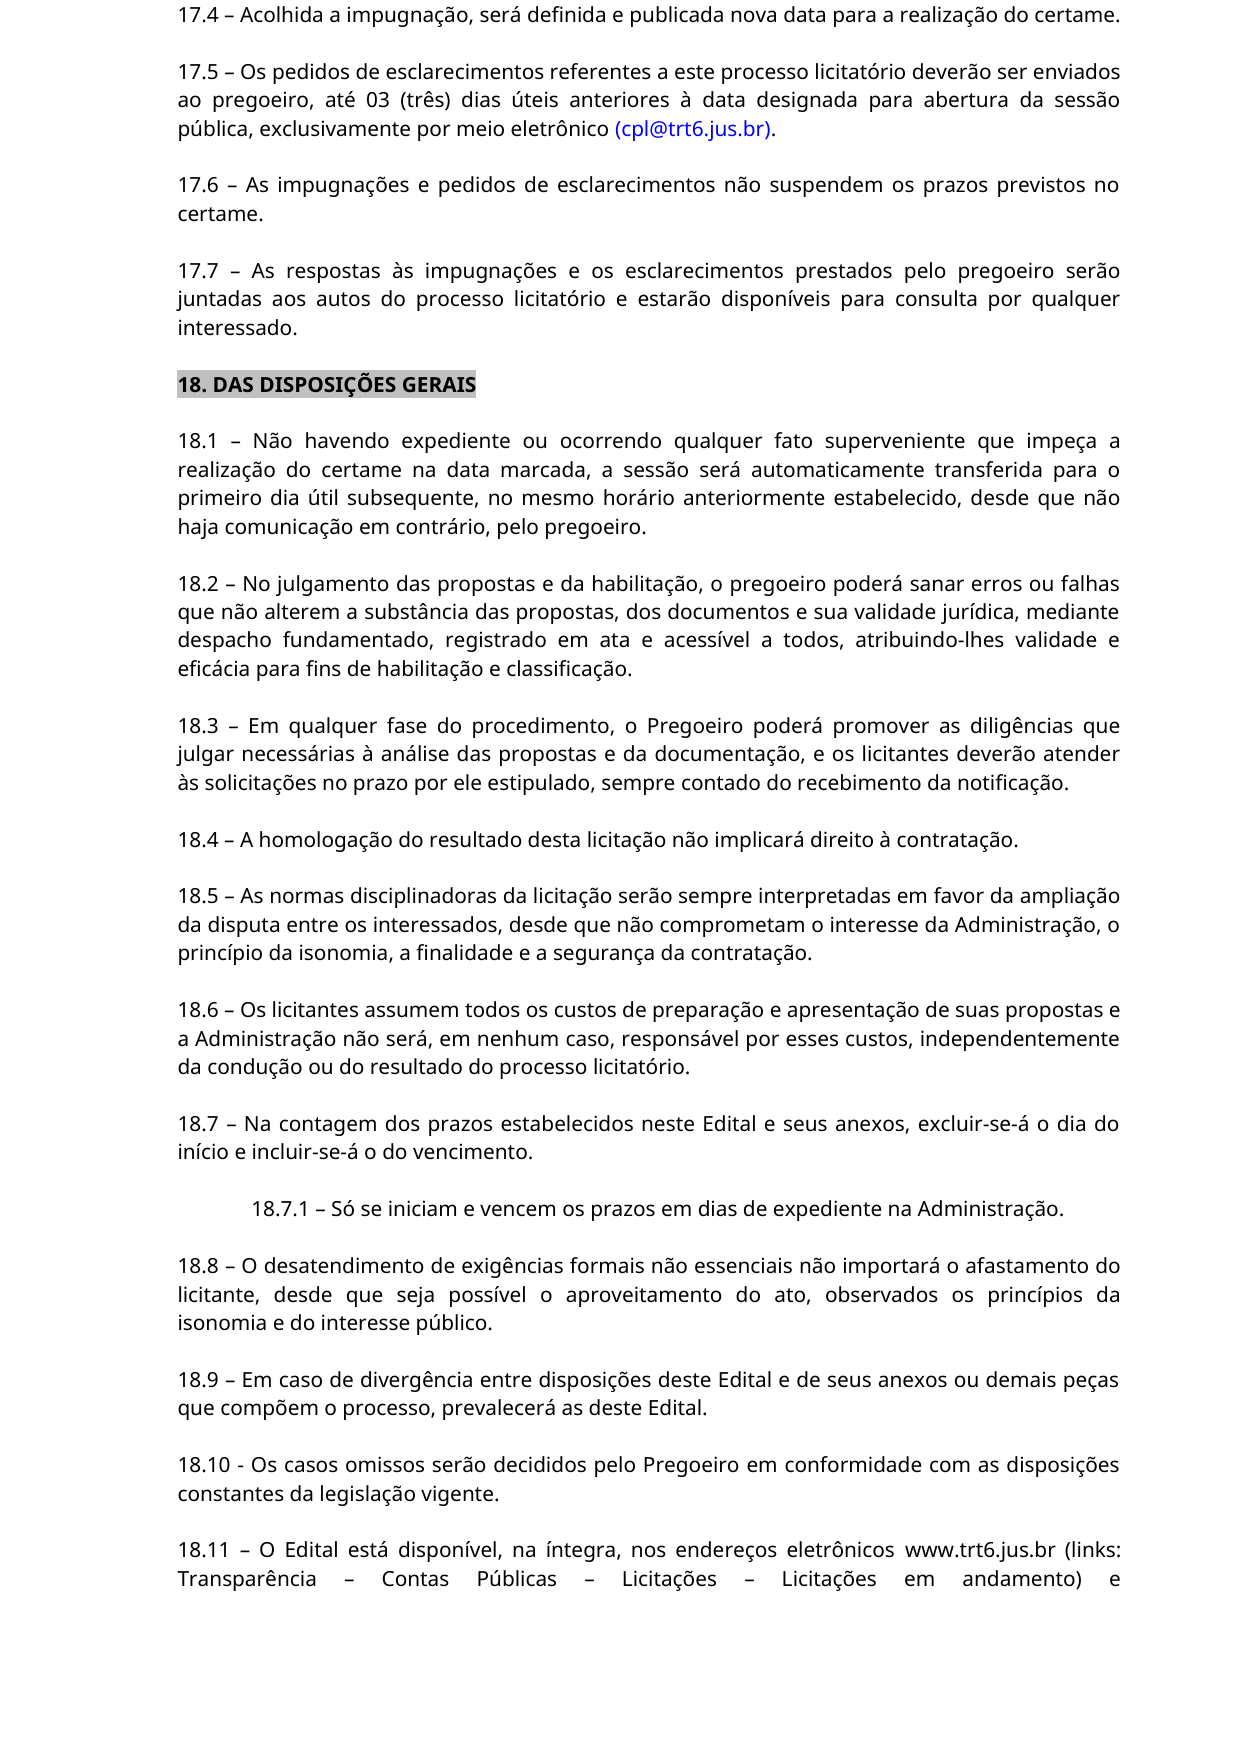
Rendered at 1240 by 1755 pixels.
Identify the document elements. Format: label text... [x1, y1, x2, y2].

text 17.6 – As impugnações e pedidos de esclarecimentos não suspendem os prazos previstos no certame. [177, 171, 1121, 227]
text 18.6 – Os licitantes assumem todos os custos de preparação e apresentação de suas propostas e a Administração não será, em nenhum caso, responsável por esses custos, independentemente da condução ou do resultado do processo licitatório. [177, 995, 1121, 1081]
text 18.5 – As normas disciplinadoras da licitação serão sempre interpretadas em favor da ampliação da disputa entre os interessados, desde que não comprometam o interesse da Administração, o princípio da isonomia, a finalidade e a segurança da contratação. [177, 882, 1121, 967]
text 17.5 – Os pedidos de esclarecimentos referentes a este processo licitatório deverão ser enviados ao pregoeiro, até 03 (três) dias úteis anteriores à data designada para abertura da sessão pública, exclusivamente por meio eletrônico (cpl@trt6.jus.br). [177, 57, 1121, 142]
text 18. DAS DISPOSIÇÕES GERAIS [177, 370, 1121, 398]
text 18.9 – Em caso de divergência entre disposições deste Edital e de seus anexos ou demais peças que compõem o processo, prevalecerá as deste Edital. [177, 1365, 1121, 1422]
text 18.3 – Em qualquer fase do procedimento, o Pregoeiro poderá promover as diligências que julgar necessárias à análise das propostas e da documentação, e os licitantes deverão atender às solicitações no prazo por ele estipulado, sempre contado do recebimento da notificação. [177, 711, 1121, 796]
text 18.4 – A homologação do resultado desta licitação não implicará direito à contratação. [177, 825, 1121, 853]
text 17.7 – As respostas às impugnações e os esclarecimentos prestados pelo pregoeiro serão juntadas aos autos do processo licitatório e estarão disponíveis para consulta por qualquer interessado. [177, 256, 1121, 341]
text 18.7.1 – Só se iniciam e vencem os prazos em dias de expediente na Administração. [251, 1194, 1121, 1223]
text 17.4 – Acolhida a impugnação, será definida e publicada nova data para a realização do certame. [177, 0, 1121, 28]
text 18.11 – O Edital está disponível, na íntegra, nos endereços eletrônicos www.trt6.jus.br (links: Transparência – Contas Públicas – Licitações – Licitações em andamento) e [177, 1536, 1121, 1592]
text 18.10 - Os casos omissos serão decididos pelo Pregoeiro em conformidade com as disposições constantes da legislação vigente. [177, 1450, 1121, 1507]
text 18.2 – No julgamento das propostas e da habilitação, o pregoeiro poderá sanar erros ou falhas que não alterem a substância das propostas, dos documentos e sua validade jurídica, mediante despacho fundamentado, registrado em ata e acessível a todos, atribuindo-lhes validade e eficácia para fins de habilitação e classificação. [177, 569, 1121, 682]
text 18.8 – O desatendimento de exigências formais não essenciais não importará o afastamento do licitante, desde que seja possível o aproveitamento do ato, observados os princípios da isonomia e do interesse público. [177, 1251, 1121, 1337]
text 18.7 – Na contagem dos prazos estabelecidos neste Edital e seus anexos, excluir-se-á o dia do início e incluir-se-á o do vencimento. [177, 1109, 1121, 1166]
text 18.1 – Não havendo expediente ou ocorrendo qualquer fato superveniente que impeça a realização do certame na data marcada, a sessão será automaticamente transferida para o primeiro dia útil subsequente, no mesmo horário anteriormente estabelecido, desde que não haja comunicação em contrário, pelo pregoeiro. [177, 427, 1121, 540]
